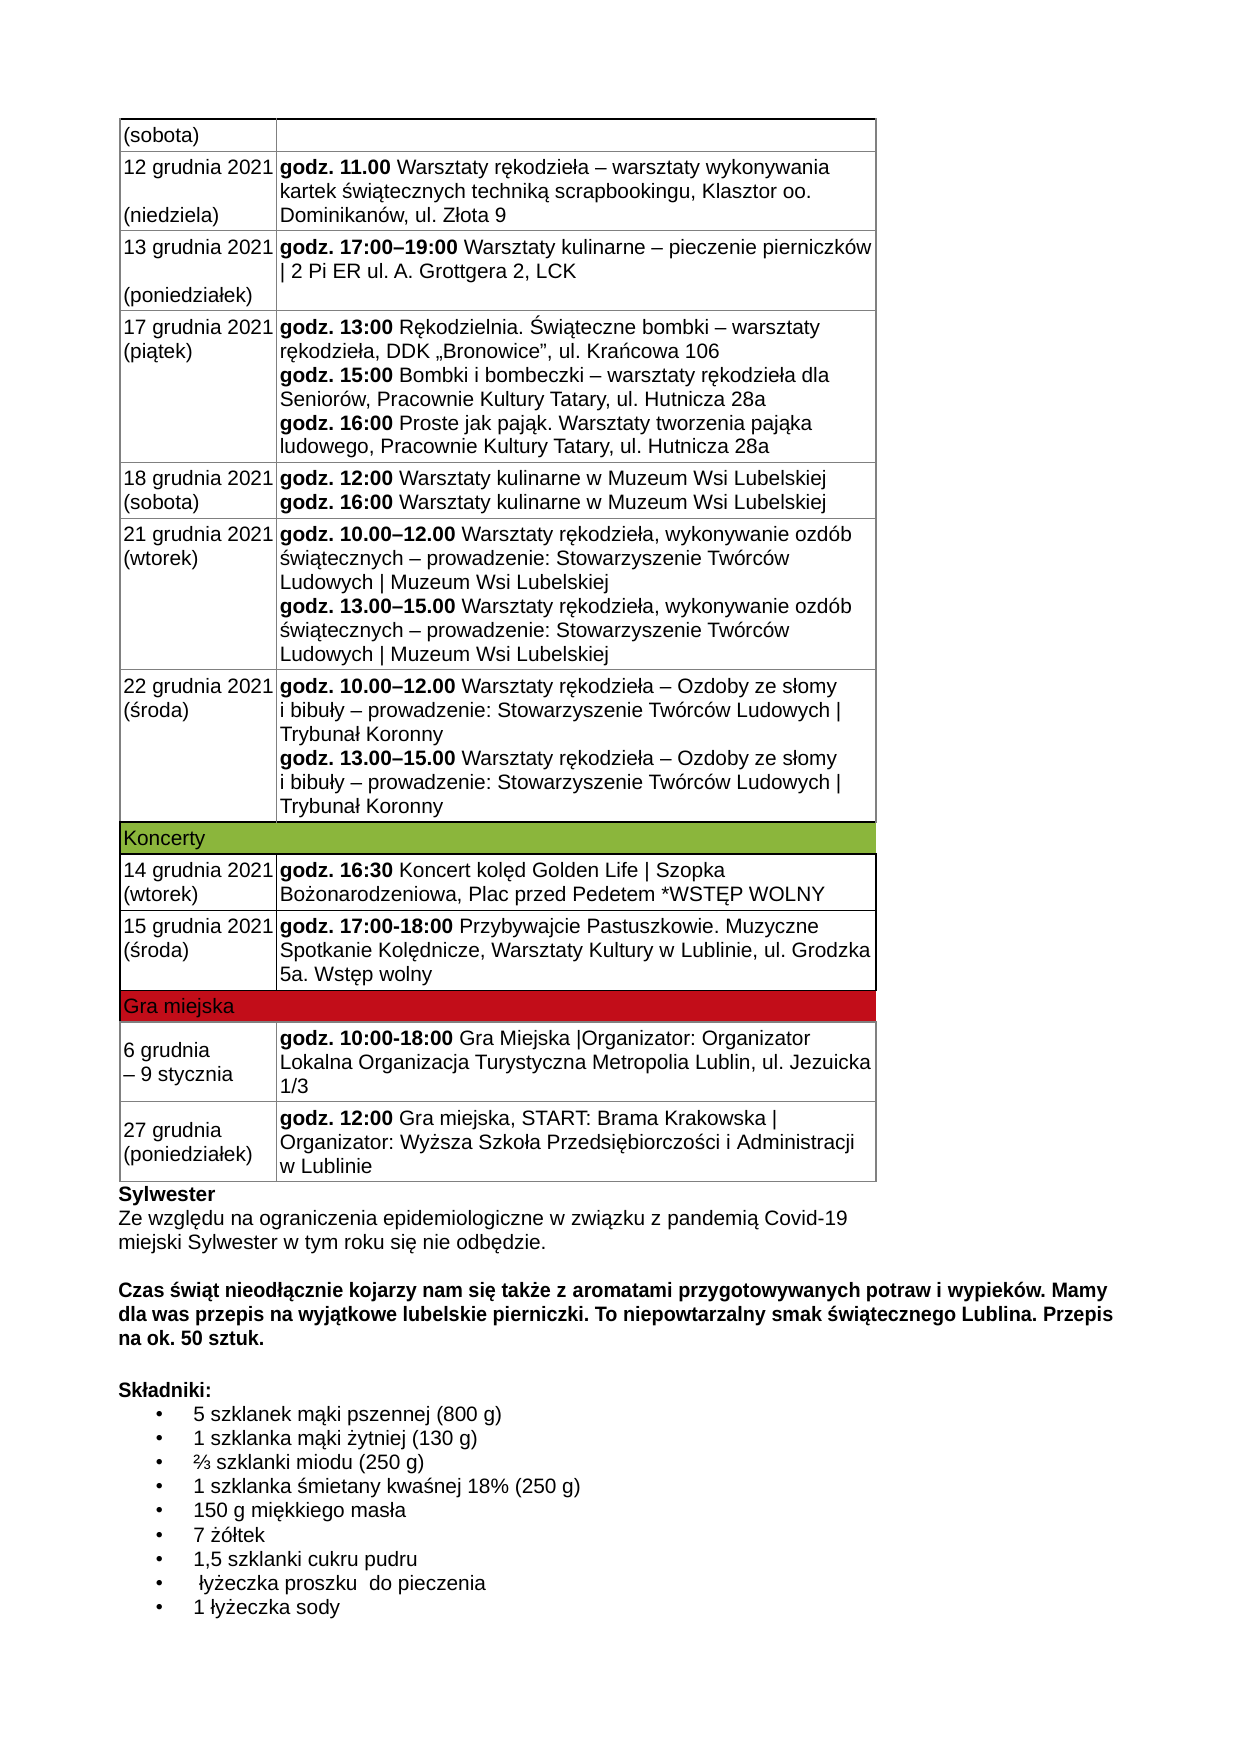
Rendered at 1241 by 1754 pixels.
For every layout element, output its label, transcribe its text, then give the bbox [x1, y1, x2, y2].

list 5 szklanek mąki pszennej (800 g) [156, 1402, 1122, 1426]
list ⅔ szklanki miodu (250 g) [156, 1450, 1122, 1474]
table_cell godz. 16:30 Koncert kolęd Golden Life | Szopka Bożonarodzeniowa, Plac przed Pedetem *WSTĘP WOLNY [277, 855, 875, 910]
text Sylwester [118, 1182, 1122, 1206]
table_cell 13 grudnia 2021 (poniedziałek) [121, 231, 276, 310]
table_cell 12 grudnia 2021 (niedziela) [121, 152, 276, 230]
table_cell godz. 10.00–12.00 Warsztaty rękodzieła – Ozdoby ze słomy i bibuły – prowadzenie: Stowarzyszenie Twórców Ludowych | Trybunał Koronny godz. 13.00–15.00 Warsztaty rękodzieła – Ozdoby ze słomy i bibuły – prowadzenie: Stowarzyszenie Twórców Ludowych | Trybunał Koronny [277, 670, 875, 821]
text Składniki: [118, 1378, 1122, 1402]
list 7 żółtek [156, 1522, 1122, 1546]
table_cell 21 grudnia 2021 (wtorek) [121, 519, 276, 669]
table_cell Gra miejska [121, 991, 876, 1021]
table_cell 17 grudnia 2021 (piątek) [121, 311, 276, 462]
table_cell 15 grudnia 2021 (środa) [121, 911, 276, 989]
list 1 łyżeczka sody [156, 1594, 1122, 1619]
table_cell 14 grudnia 2021 (wtorek) [121, 855, 276, 910]
table_cell godz. 13:00 Rękodzielnia. Świąteczne bombki – warsztaty rękodzieła, DDK „Bronowice”, ul. Krańcowa 106 godz. 15:00 Bombki i bombeczki – warsztaty rękodzieła dla Seniorów, Pracownie Kultury Tatary, ul. Hutnicza 28a godz. 16:00 Proste jak pająk. Warsztaty tworzenia pająka ludowego, Pracownie Kultury Tatary, ul. Hutnicza 28a [277, 311, 875, 462]
text Czas świąt nieodłącznie kojarzy nam się także z aromatami przygotowywanych potraw i wypieków. Mamy dla was przepis na wyjątkowe lubelskie pierniczki. To niepowtarzalny smak świątecznego Lublina. Przepis na ok. 50 sztuk. [118, 1278, 1122, 1350]
table_cell 18 grudnia 2021 (sobota) [121, 463, 276, 518]
table_cell godz. 10:00-18:00 Gra Miejska |Organizator: Organizator Lokalna Organizacja Turystyczna Metropolia Lublin, ul. Jezuicka 1/3 [277, 1023, 875, 1101]
table_cell godz. 10.00–12.00 Warsztaty rękodzieła, wykonywanie ozdób świątecznych – prowadzenie: Stowarzyszenie Twórców Ludowych | Muzeum Wsi Lubelskiej godz. 13.00–15.00 Warsztaty rękodzieła, wykonywanie ozdób świątecznych – prowadzenie: Stowarzyszenie Twórców Ludowych | Muzeum Wsi Lubelskiej [277, 519, 875, 669]
list 1,5 szklanki cukru pudru [156, 1546, 1122, 1571]
list 1 szklanka śmietany kwaśnej 18% (250 g) [156, 1474, 1122, 1498]
table_cell 27 grudnia (poniedziałek) [121, 1102, 276, 1181]
table_cell godz. 17:00–19:00 Warsztaty kulinarne – pieczenie pierniczków | 2 Pi ER ul. A. Grottgera 2, LCK [277, 231, 875, 310]
table_cell godz. 17:00-18:00 Przybywajcie Pastuszkowie. Muzyczne Spotkanie Kolędnicze, Warsztaty Kultury w Lublinie, ul. Grodzka 5a. Wstęp wolny [277, 911, 875, 989]
text Ze względu na ograniczenia epidemiologiczne w związku z pandemią Covid-19 miejski Sylwester w tym roku się nie odbędzie. [118, 1206, 1122, 1254]
list 1 szklanka mąki żytniej (130 g) [156, 1426, 1122, 1450]
table_cell godz. 12:00 Gra miejska, START: Brama Krakowska | Organizator: Wyższa Szkoła Przedsiębiorczości i Administracji w Lublinie [277, 1102, 875, 1181]
table_cell (sobota) [121, 120, 276, 151]
table_cell godz. 12:00 Warsztaty kulinarne w Muzeum Wsi Lubelskiej godz. 16:00 Warsztaty kulinarne w Muzeum Wsi Lubelskiej [277, 463, 875, 518]
table_cell 22 grudnia 2021 (środa) [121, 670, 276, 821]
table_cell Koncerty [121, 823, 876, 853]
table_cell godz. 11.00 Warsztaty rękodzieła – warsztaty wykonywania kartek świątecznych techniką scrapbookingu, Klasztor oo. Dominikanów, ul. Złota 9 [277, 152, 875, 230]
list 150 g miękkiego masła [156, 1498, 1122, 1522]
table_cell 6 grudnia – 9 stycznia [121, 1023, 276, 1101]
list łyżeczka proszku do pieczenia [156, 1571, 1122, 1594]
table_cell [277, 120, 875, 151]
